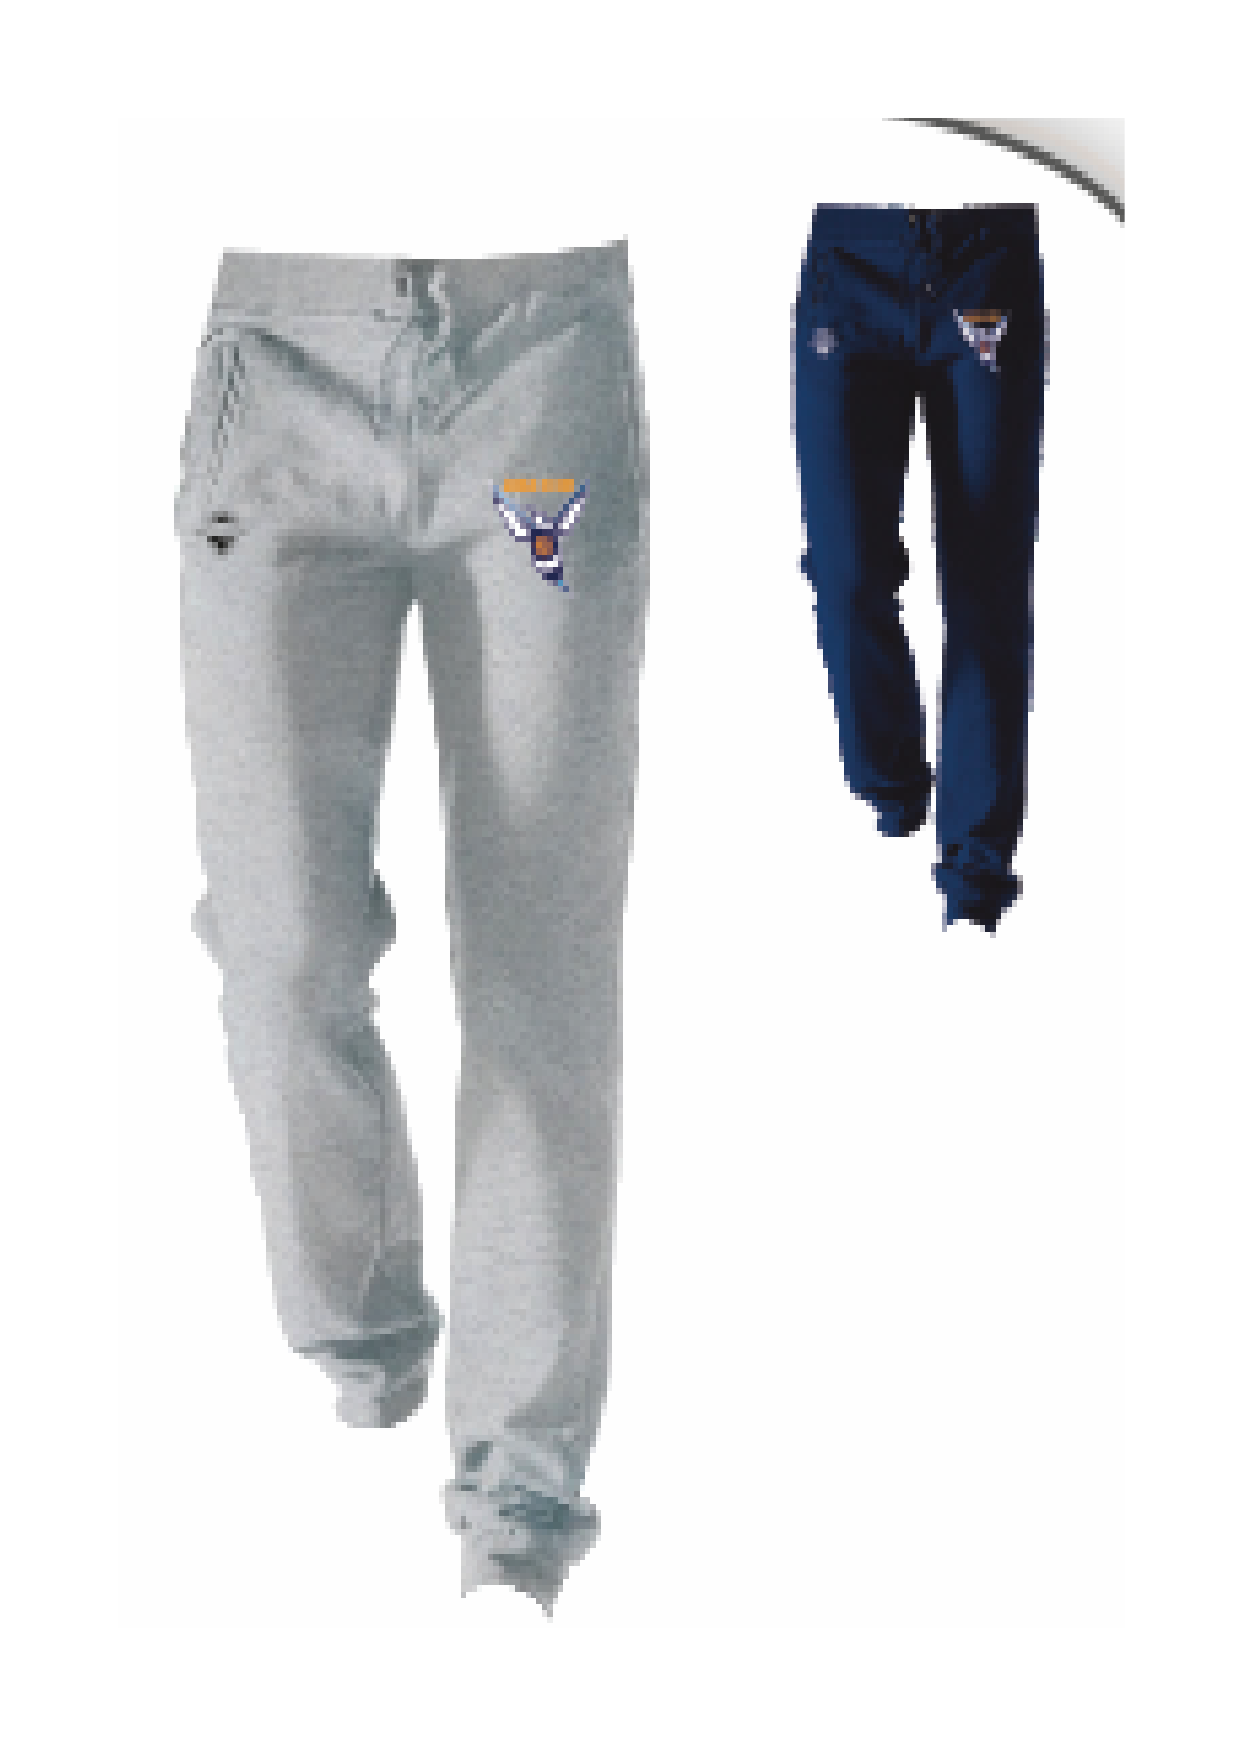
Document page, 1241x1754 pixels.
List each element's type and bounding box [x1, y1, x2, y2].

picture [977, 118, 1125, 588]
